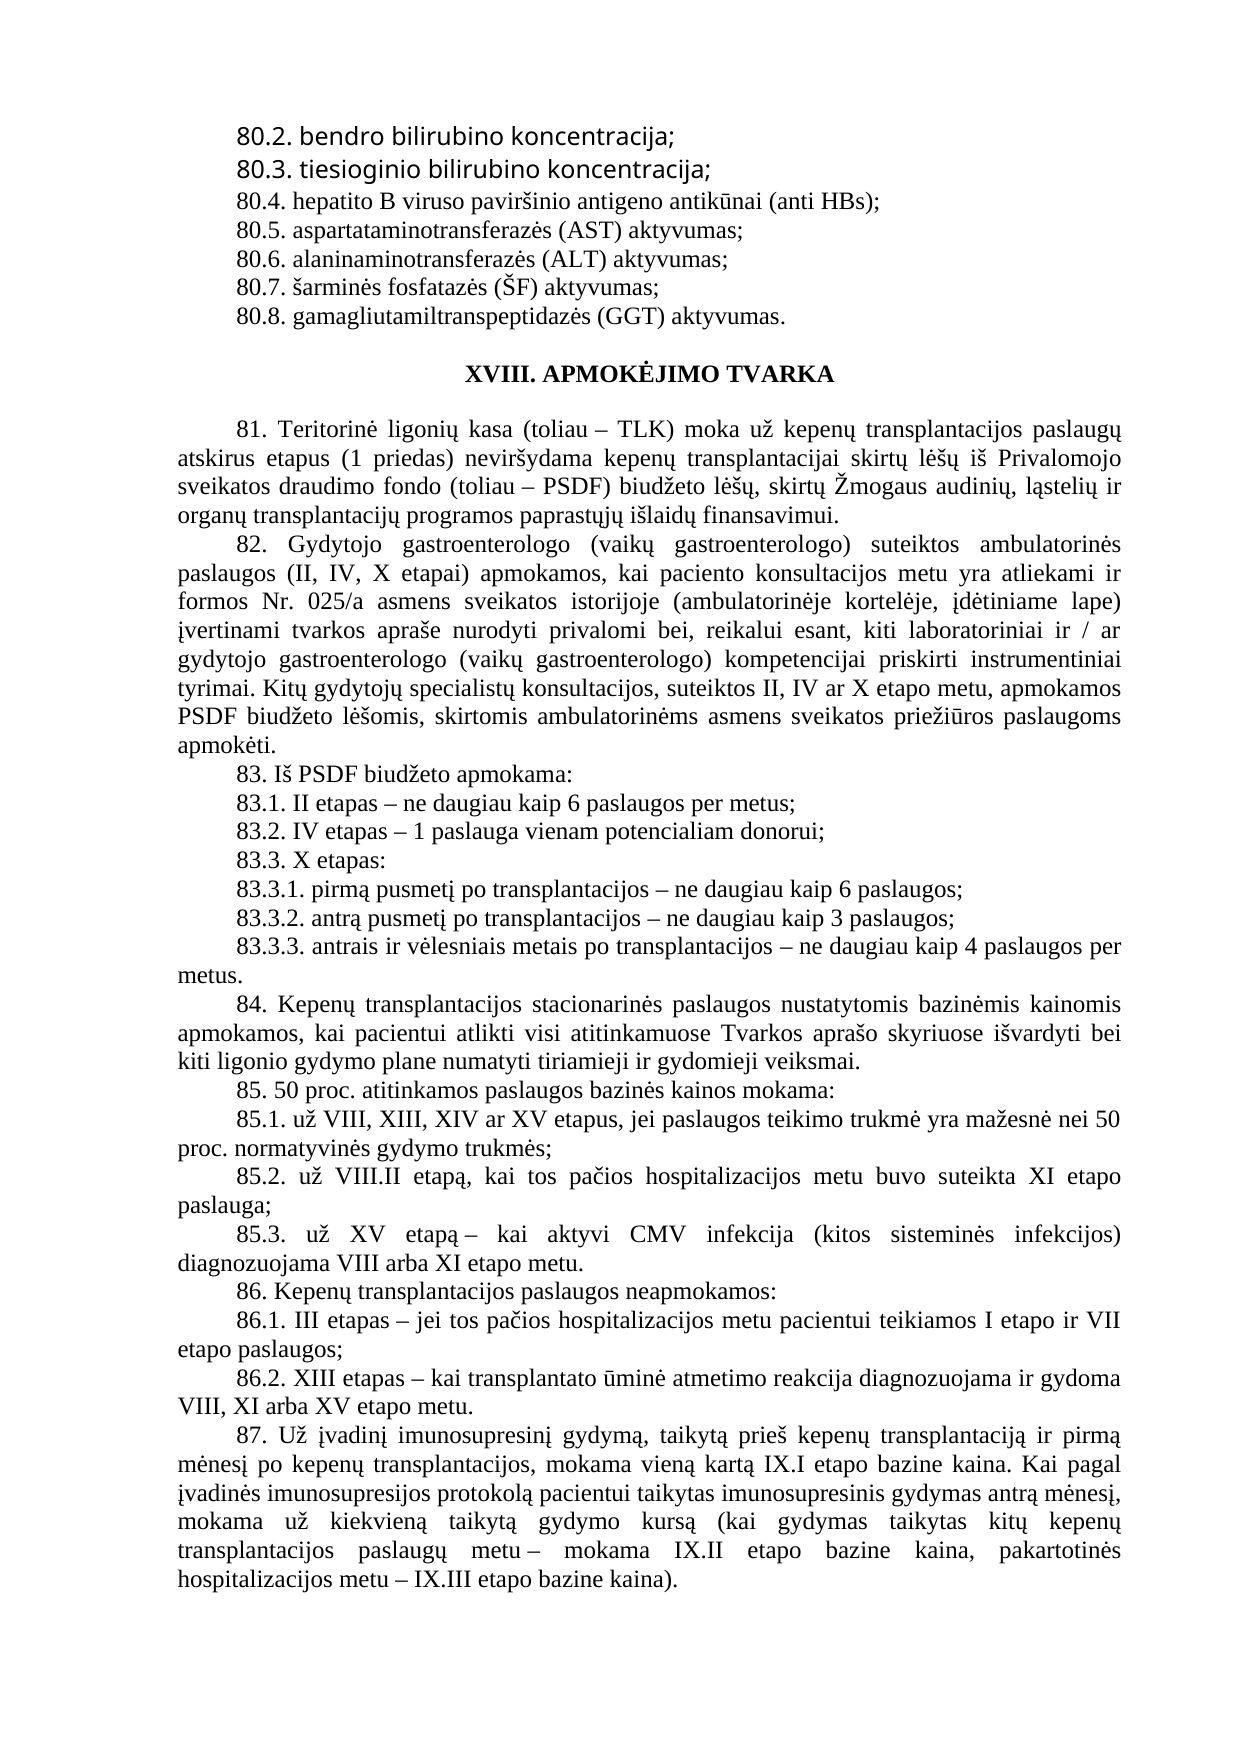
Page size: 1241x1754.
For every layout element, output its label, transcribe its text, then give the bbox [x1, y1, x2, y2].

text 85.1. už VIII, XIII, XIV ar XV etapus, jei paslaugos teikimo trukmė yra mažesnė nei 50 proc. normatyvinės gydymo trukmės; [177, 1104, 1122, 1161]
text 83.2. IV etapas – 1 paslauga vienam potencialiam donorui; [177, 816, 1122, 845]
text 83.1. II etapas – ne daugiau kaip 6 paslaugos per metus; [177, 788, 1122, 816]
text 86.2. XIII etapas – kai transplantato ūminė atmetimo reakcija diagnozuojama ir gydoma VIII, XI arba XV etapo metu. [177, 1363, 1122, 1420]
text 83. Iš PSDF biudžeto apmokama: [177, 759, 1122, 788]
text 80.7. šarminės fosfatazės (ŠF) aktyvumas; [177, 272, 1122, 301]
text 85. 50 proc. atitinkamos paslaugos bazinės kainos mokama: [177, 1075, 1122, 1104]
text 83.3.3. antrais ir vėlesniais metais po transplantacijos – ne daugiau kaip 4 paslaugos per metus. [177, 931, 1122, 989]
text 84. Kepenų transplantacijos stacionarinės paslaugos nustatytomis bazinėmis kainomis apmokamos, kai pacientui atlikti visi atitinkamuose Tvarkos aprašo skyriuose išvardyti bei kiti ligonio gydymo plane numatyti tiriamieji ir gydomieji veiksmai. [177, 989, 1122, 1075]
text 80.6. alaninaminotransferazės (ALT) aktyvumas; [177, 244, 1122, 272]
text 85.3. už XV etapą – kai aktyvi CMV infekcija (kitos sisteminės infekcijos) diagnozuojama VIII arba XI etapo metu. [177, 1219, 1122, 1276]
text 83.3.1. pirmą pusmetį po transplantacijos – ne daugiau kaip 6 paslaugos; [177, 874, 1122, 903]
text 81. Teritorinė ligonių kasa (toliau – TLK) moka už kepenų transplantacijos paslaugų atskirus etapus (1 priedas) neviršydama kepenų transplantacijai skirtų lėšų iš Privalomojo sveikatos draudimo fondo (toliau – PSDF) biudžeto lėšų, skirtų Žmogaus audinių, ląstelių ir organų transplantacijų programos paprastųjų išlaidų finansavimui. [177, 414, 1122, 529]
text 85.2. už VIII.II etapą, kai tos pačios hospitalizacijos metu buvo suteikta XI etapo paslauga; [177, 1161, 1122, 1219]
text 86.1. III etapas – jei tos pačios hospitalizacijos metu pacientui teikiamos I etapo ir VII etapo paslaugos; [177, 1305, 1122, 1363]
text 80.4. hepatito B viruso paviršinio antigeno antikūnai (anti HBs); [177, 186, 1122, 215]
text XVIII. APMOKĖJIMO TVARKA [177, 359, 1122, 387]
text 80.8. gamagliutamiltranspeptidazės (GGT) aktyvumas. [177, 301, 1122, 330]
text 80.3. tiesioginio bilirubino koncentracija; [177, 152, 1122, 186]
text 80.5. aspartataminotransferazės (AST) aktyvumas; [177, 215, 1122, 244]
text 83.3. X etapas: [177, 845, 1122, 874]
text 83.3.2. antrą pusmetį po transplantacijos – ne daugiau kaip 3 paslaugos; [177, 903, 1122, 931]
text 80.2. bendro bilirubino koncentracija; [177, 118, 1122, 152]
text 86. Kepenų transplantacijos paslaugos neapmokamos: [177, 1276, 1122, 1305]
text 82. Gydytojo gastroenterologo (vaikų gastroenterologo) suteiktos ambulatorinės paslaugos (II, IV, X etapai) apmokamos, kai paciento konsultacijos metu yra atliekami ir formos Nr. 025/a asmens sveikatos istorijoje (ambulatorinėje kortelėje, įdėtiniame lape) įvertinami tvarkos apraše nurodyti privalomi bei, reikalui esant, kiti laboratoriniai ir / ar gydytojo gastroenterologo (vaikų gastroenterologo) kompetencijai priskirti instrumentiniai tyrimai. Kitų gydytojų specialistų konsultacijos, suteiktos II, IV ar X etapo metu, apmokamos PSDF biudžeto lėšomis, skirtomis ambulatorinėms asmens sveikatos priežiūros paslaugoms apmokėti. [177, 529, 1122, 759]
text 87. Už įvadinį imunosupresinį gydymą, taikytą prieš kepenų transplantaciją ir pirmą mėnesį po kepenų transplantacijos, mokama vieną kartą IX.I etapo bazine kaina. Kai pagal įvadinės imunosupresijos protokolą pacientui taikytas imunosupresinis gydymas antrą mėnesį, mokama už kiekvieną taikytą gydymo kursą (kai gydymas taikytas kitų kepenų transplantacijos paslaugų metu – mokama IX.II etapo bazine kaina, pakartotinės hospitalizacijos metu – IX.III etapo bazine kaina). [177, 1420, 1122, 1593]
